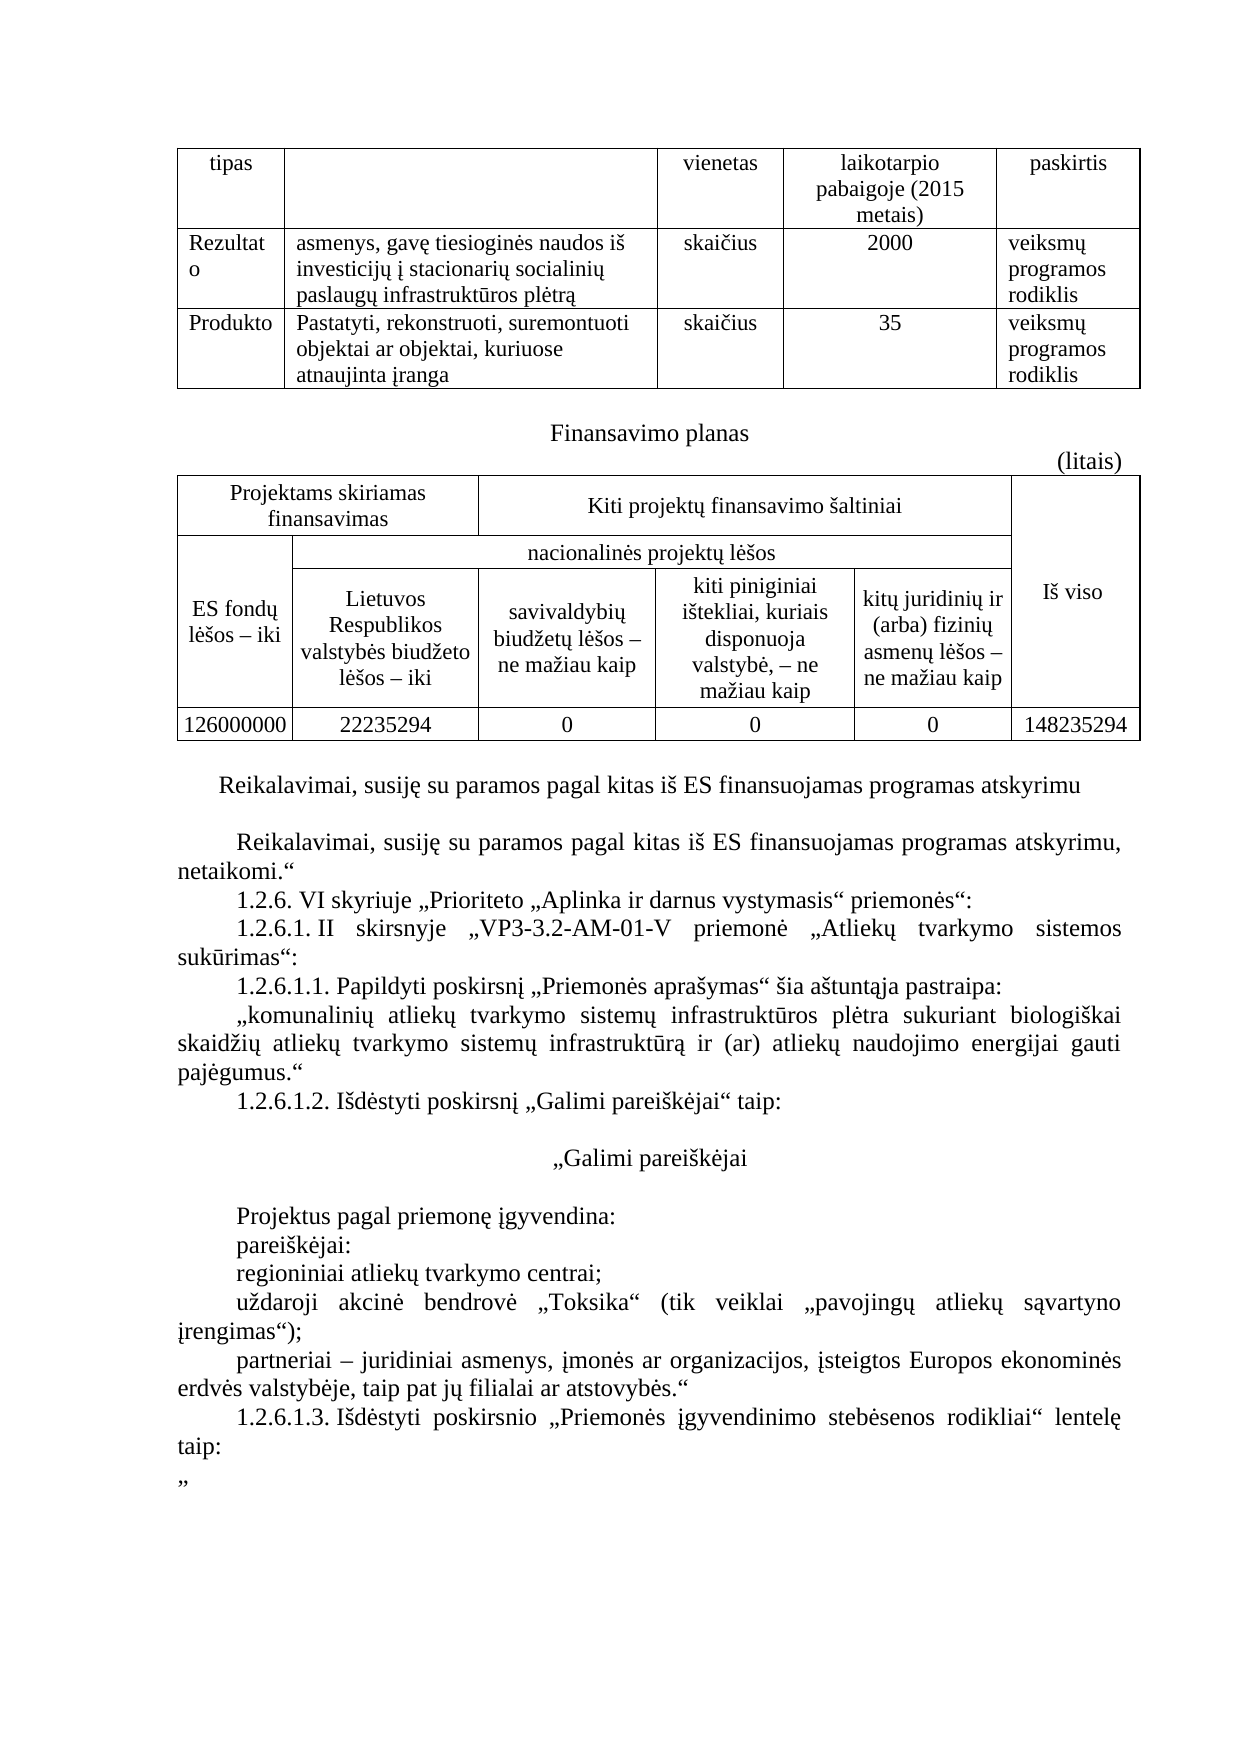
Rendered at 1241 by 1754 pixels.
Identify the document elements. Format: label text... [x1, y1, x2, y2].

table_cell skaičius [658, 229, 783, 308]
table_cell 0 [656, 708, 854, 740]
text pareiškėjai: [177, 1230, 1122, 1258]
text „Galimi pareiškėjai [177, 1143, 1122, 1172]
table_cell kiti piniginiai ištekliai, kuriais disponuoja valstybė, – ne mažiau kaip [656, 569, 854, 707]
text Projektus pagal priemonę įgyvendina: [177, 1201, 1122, 1230]
table_cell savivaldybių biudžetų lėšos – ne mažiau kaip [479, 569, 655, 707]
text Reikalavimai, susiję su paramos pagal kitas iš ES finansuojamas programas atskyrimu, netaikomi.“ [177, 827, 1122, 885]
table_header Projektams skiriamas finansavimas [178, 476, 478, 535]
text uždaroji akcinė bendrovė „Toksika“ (tik veiklai „pavojingų atliekų sąvartyno įrengimas“); [177, 1287, 1122, 1345]
text regioniniai atliekų tvarkymo centrai; [177, 1258, 1122, 1287]
text 1.2.6.1.2. Išdėstyti poskirsnį „Galimi pareiškėjai“ taip: [177, 1086, 1122, 1115]
table_header laikotarpio pabaigoje (2015 metais) [784, 149, 996, 228]
text Reikalavimai, susiję su paramos pagal kitas iš ES finansuojamas programas atskyrimu [177, 770, 1122, 798]
table_cell veiksmų programos rodiklis [997, 229, 1139, 308]
table_cell 0 [479, 708, 655, 740]
table_cell Rezultato [178, 229, 284, 308]
table_header Iš viso [1012, 476, 1139, 707]
text 1.2.6.1.3. Išdėstyti poskirsnio „Priemonės įgyvendinimo stebėsenos rodikliai“ lentelę taip: [177, 1402, 1122, 1460]
table_cell 0 [855, 708, 1011, 740]
table_cell asmenys, gavę tiesioginės naudos iš investicijų į stacionarių socialinių paslaugų infrastruktūros plėtrą [285, 229, 657, 308]
table_header vienetas [658, 149, 783, 228]
text (litais) [177, 446, 1122, 475]
table_cell Produkto [178, 309, 284, 388]
table_header paskirtis [997, 149, 1139, 228]
table_cell 35 [784, 309, 996, 388]
text „komunalinių atliekų tvarkymo sistemų infrastruktūros plėtra sukuriant biologiškai skaidžių atliekų tvarkymo sistemų infrastruktūrą ir (ar) atliekų naudojimo energijai gauti pajėgumus.“ [177, 1000, 1122, 1086]
table_header tipas [178, 149, 284, 228]
table_header [285, 149, 657, 228]
table_cell Pastatyti, rekonstruoti, suremontuoti objektai ar objektai, kuriuose atnaujinta įranga [285, 309, 657, 388]
table_cell kitų juridinių ir (arba) fizinių asmenų lėšos – ne mažiau kaip [855, 569, 1011, 707]
table_header Kiti projektų finansavimo šaltiniai [479, 476, 1011, 535]
text „ [177, 1460, 1122, 1488]
table_cell nacionalinės projektų lėšos [293, 536, 1011, 568]
text 1.2.6. VI skyriuje „Prioriteto „Aplinka ir darnus vystymasis“ priemonės“: [177, 885, 1122, 913]
table_cell 22235294 [293, 708, 478, 740]
table_cell Lietuvos Respublikos valstybės biudžeto lėšos – iki [293, 569, 478, 707]
table_cell 126000000 [178, 708, 292, 740]
text 1.2.6.1. II skirsnyje „VP3-3.2-AM-01-V priemonė „Atliekų tvarkymo sistemos sukūrimas“: [177, 913, 1122, 971]
text 1.2.6.1.1. Papildyti poskirsnį „Priemonės aprašymas“ šia aštuntąja pastraipa: [177, 971, 1122, 1000]
text partneriai – juridiniai asmenys, įmonės ar organizacijos, įsteigtos Europos ekonominės erdvės valstybėje, taip pat jų filialai ar atstovybės.“ [177, 1345, 1122, 1402]
table_cell skaičius [658, 309, 783, 388]
table_cell 148235294 [1012, 708, 1139, 740]
table_cell veiksmų programos rodiklis [997, 309, 1139, 388]
text Finansavimo planas [177, 418, 1122, 446]
table_cell 2000 [784, 229, 996, 308]
table_cell ES fondų lėšos – iki [178, 536, 292, 707]
